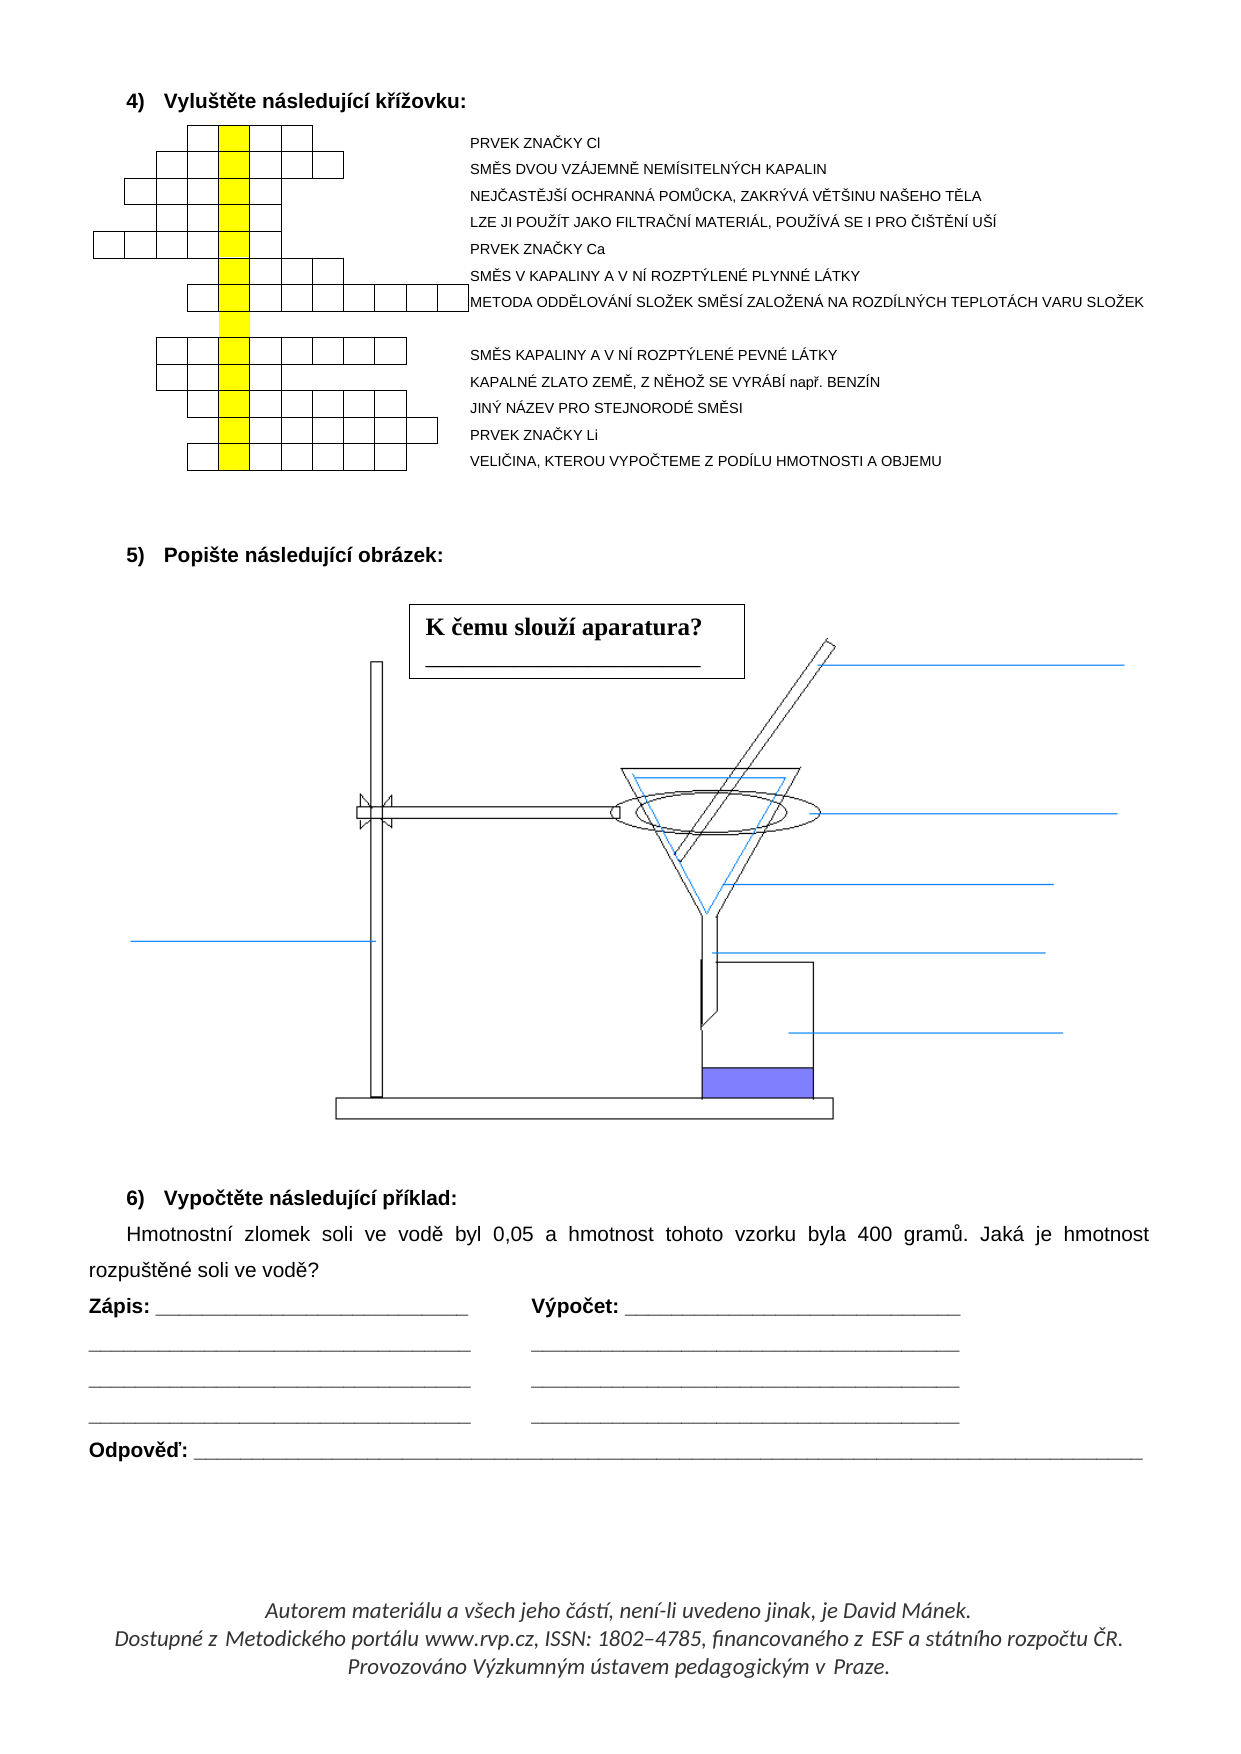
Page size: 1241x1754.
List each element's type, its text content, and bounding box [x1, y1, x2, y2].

table_cell [375, 391, 406, 417]
title _________________________________ _____________________________________ [89, 1402, 1152, 1426]
table_cell [375, 444, 406, 470]
table_cell [94, 390, 125, 417]
table_cell [157, 232, 187, 257]
table_cell [375, 151, 406, 178]
table_cell [156, 391, 187, 417]
table_cell [156, 443, 187, 470]
table_cell [437, 151, 468, 178]
table_cell [250, 232, 281, 257]
table_header [437, 125, 468, 151]
table_cell [437, 443, 468, 470]
table_cell [406, 364, 437, 390]
table_cell [188, 365, 218, 390]
table_cell [94, 311, 125, 337]
table_cell [406, 231, 437, 257]
table_cell SMĚS KAPALINY A V NÍ ROZPTÝLENÉ PEVNÉ LÁTKY [469, 337, 1147, 364]
table_cell [375, 365, 406, 390]
table_cell [157, 152, 187, 178]
table_header [406, 125, 437, 151]
table_cell PRVEK ZNAČKY Ca [469, 231, 1147, 257]
table_cell [125, 151, 156, 178]
table_cell [125, 337, 156, 364]
table_cell [406, 258, 437, 284]
table_cell [250, 285, 281, 311]
table_cell [282, 152, 312, 178]
table_cell [469, 311, 1147, 337]
table_cell [94, 364, 125, 390]
table_cell [94, 151, 125, 178]
table_cell [407, 285, 437, 311]
title _________________________________ _____________________________________ [89, 1330, 1152, 1354]
table_header [282, 126, 312, 151]
table_cell [156, 311, 187, 337]
table_cell [313, 152, 343, 178]
table_header [250, 126, 281, 151]
table_cell [375, 285, 406, 311]
table_cell [313, 391, 343, 417]
table_cell [313, 285, 343, 311]
table_cell [344, 231, 375, 257]
table_cell [219, 232, 249, 257]
table_cell [188, 444, 218, 470]
table_cell [406, 204, 437, 231]
table_cell [438, 417, 468, 443]
table_cell [219, 444, 249, 470]
table_cell [94, 443, 125, 470]
table_cell [250, 312, 281, 337]
table_cell [344, 418, 374, 443]
table_cell [406, 312, 437, 337]
table_cell [188, 232, 218, 257]
table_cell [188, 205, 218, 231]
title Vyluštěte následující křížovku: [126, 89, 1152, 113]
title Zápis: ___________________________ Výpočet: _____________________________ [89, 1294, 1152, 1318]
table_cell [344, 258, 375, 284]
table_cell [219, 152, 249, 178]
table_cell [94, 178, 124, 204]
table_cell [437, 231, 468, 257]
table_cell [344, 338, 374, 364]
table_cell [125, 259, 156, 284]
table_cell [437, 178, 468, 204]
table_cell PRVEK ZNAČKY Li [469, 417, 1147, 443]
table_cell [219, 391, 249, 417]
table_cell [94, 284, 125, 311]
title Vypočtěte následující příklad: [126, 1186, 1152, 1210]
table_cell [437, 337, 468, 364]
table_cell [407, 337, 437, 364]
table_cell [188, 391, 218, 417]
table_cell [438, 285, 468, 311]
table_cell [187, 259, 218, 284]
table_cell [344, 151, 375, 178]
table_cell [219, 285, 249, 311]
table_cell [437, 312, 468, 337]
text ______________________ [425, 641, 728, 670]
title Odpověď: __________________________________________________________________________________ [89, 1438, 1152, 1462]
table_cell [94, 232, 124, 257]
title Hmotnostní zlomek soli ve vodě byl 0,05 a hmotnost tohoto vzorku byla 400 gramů. Jaká je hmotnost rozpuštěné soli ve vodě? [89, 1222, 1152, 1282]
table_header [344, 125, 375, 151]
table_cell METODA ODDĚLOVÁNÍ SLOŽEK SMĚSÍ ZALOŽENÁ NA ROZDÍLNÝCH TEPLOTÁCH VARU SLOŽEK [469, 284, 1147, 311]
table_cell [250, 418, 281, 443]
table_cell LZE JI POUŽÍT JAKO FILTRAČNÍ MATERIÁL, POUŽÍVÁ SE I PRO ČIŠTĚNÍ UŠÍ [469, 204, 1147, 231]
table_cell [282, 231, 312, 257]
table_cell [188, 285, 218, 311]
table_cell [282, 204, 312, 231]
table_cell [250, 444, 281, 470]
table_header [375, 125, 406, 151]
table_cell [250, 179, 281, 204]
table_cell [344, 285, 374, 311]
table_cell [125, 311, 156, 337]
table_cell [406, 151, 437, 178]
table_cell [313, 338, 343, 364]
table_cell VELIČINA, KTEROU VYPOČTEME Z PODÍLU HMOTNOSTI A OBJEMU [469, 443, 1147, 470]
table_cell [313, 444, 343, 470]
table_cell [282, 179, 312, 204]
table_cell [375, 338, 406, 364]
table_cell [344, 365, 375, 390]
table_cell [125, 417, 156, 443]
table_cell [94, 417, 125, 443]
table_cell [219, 179, 249, 204]
table_cell [407, 390, 437, 417]
table_header PRVEK ZNAČKY Cl [469, 125, 1147, 151]
table_cell [219, 338, 249, 364]
table_cell [250, 338, 281, 364]
table_cell [188, 179, 218, 204]
table_cell [313, 259, 343, 284]
table_cell [375, 418, 406, 443]
table_cell [219, 418, 249, 443]
table_cell [375, 258, 406, 284]
table_cell [282, 391, 312, 417]
table_cell [344, 312, 375, 337]
table_cell [437, 258, 468, 284]
table_cell [282, 444, 312, 470]
table_cell [250, 391, 281, 417]
table_cell [312, 365, 343, 390]
table_cell [312, 231, 343, 257]
table_cell [187, 312, 218, 337]
table_cell [250, 205, 281, 231]
table_cell [125, 205, 156, 231]
title _________________________________ _____________________________________ [89, 1366, 1152, 1390]
table_cell [344, 391, 374, 417]
table_cell [219, 312, 250, 337]
table_cell [406, 178, 437, 204]
table_cell [282, 259, 312, 284]
table_cell [282, 338, 312, 364]
table_header [125, 125, 156, 151]
table_header [156, 125, 187, 151]
table_cell [282, 365, 312, 390]
table_cell [156, 259, 187, 284]
table_cell [187, 418, 218, 443]
table_header [313, 125, 343, 151]
table_cell [312, 204, 343, 231]
table_cell [281, 312, 312, 337]
table_cell KAPALNÉ ZLATO ZEMĚ, Z NĚHOŽ SE VYRÁBÍ např. BENZÍN [469, 364, 1147, 390]
table_cell [219, 205, 249, 231]
table_cell [312, 179, 343, 204]
table_header [188, 126, 218, 151]
table_cell [437, 204, 468, 231]
table_cell [219, 259, 249, 284]
table_cell [125, 284, 156, 311]
text K čemu slouží aparatura? [425, 612, 728, 641]
table_cell [188, 152, 218, 178]
table_cell [375, 231, 406, 257]
table_cell [125, 232, 156, 257]
table_cell [250, 259, 281, 284]
table_cell SMĚS V KAPALINY A V NÍ ROZPTÝLENÉ PLYNNÉ LÁTKY [469, 258, 1147, 284]
table_cell [157, 205, 187, 231]
table_cell [156, 417, 187, 443]
table_cell [125, 390, 156, 417]
table_cell [94, 337, 125, 364]
table_cell SMĚS DVOU VZÁJEMNĚ NEMÍSITELNÝCH KAPALIN [469, 151, 1147, 178]
table_cell [125, 364, 156, 390]
table_cell [188, 338, 218, 364]
table_cell [437, 364, 468, 390]
title Popište následující obrázek: [126, 543, 1152, 567]
table_header [219, 126, 249, 151]
table_cell [94, 259, 125, 284]
table_cell [437, 390, 468, 417]
table_cell [219, 365, 249, 390]
table_header [94, 125, 125, 151]
table_cell [375, 204, 406, 231]
table_cell [407, 444, 437, 470]
table_cell NEJČASTĚJŠÍ OCHRANNÁ POMŮCKA, ZAKRÝVÁ VĚTŠINU NAŠEHO TĚLA [469, 178, 1147, 204]
table_cell [344, 204, 375, 231]
table_cell [157, 179, 187, 204]
table_cell [375, 312, 406, 337]
table_cell [344, 444, 374, 470]
table_cell [250, 365, 281, 390]
table_cell [125, 179, 156, 204]
table_cell [282, 285, 312, 311]
table_cell [313, 418, 343, 443]
table_cell [125, 443, 156, 470]
table_cell [375, 178, 406, 204]
table_cell JINÝ NÁZEV PRO STEJNORODÉ SMĚSI [469, 390, 1147, 417]
table_cell [282, 418, 312, 443]
table_cell [156, 284, 187, 311]
table_cell [250, 152, 281, 178]
table_cell [157, 365, 187, 390]
table_cell [407, 418, 437, 443]
table_cell [157, 338, 187, 364]
table_cell [94, 204, 125, 231]
table_cell [312, 312, 343, 337]
table_cell [344, 178, 375, 204]
